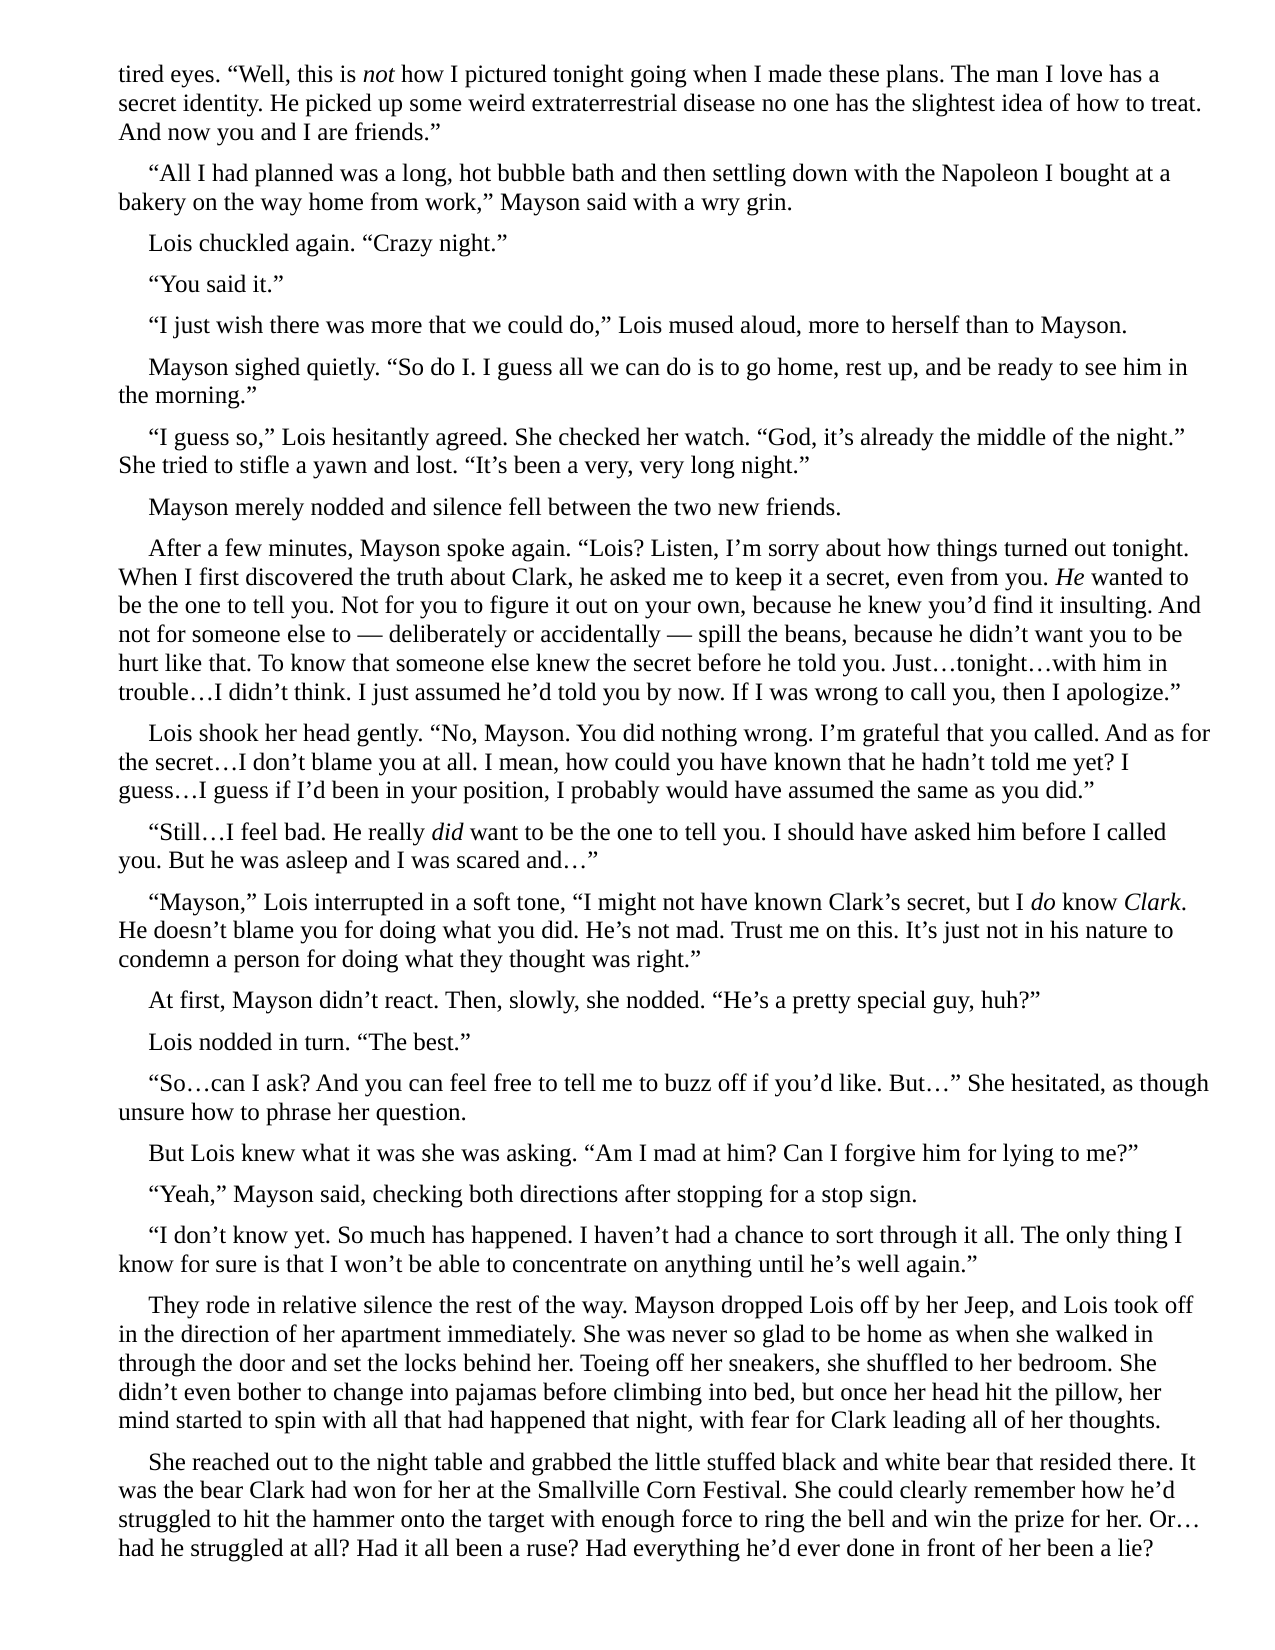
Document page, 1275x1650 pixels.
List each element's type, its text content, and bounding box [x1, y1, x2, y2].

text At first, Mayson didn’t react. Then, slowly, she nodded. “He’s a pretty special guy, huh?” [118, 985, 1216, 1014]
text But Lois knew what it was she was asking. “Am I mad at him? Can I forgive him for lying to me?” [118, 1138, 1216, 1167]
text Mayson merely nodded and silence fell between the two new friends. [118, 492, 1216, 520]
text After a few minutes, Mayson spoke again. “Lois? Listen, I’m sorry about how things turned out tonight. When I first discovered the truth about Clark, he asked me to keep it a secret, even from you. He wanted to be the one to tell you. Not for you to figure it out on your own, because he knew you’d find it insulting. And not for someone else to — deliberately or accidentally — spill the beans, because he didn’t want you to be hurt like that. To know that someone else knew the secret before he told you. Just…tonight…with him in trouble…I didn’t think. I just assumed he’d told you by now. If I was wrong to call you, then I apologize.” [118, 533, 1216, 705]
text Lois nodded in turn. “The best.” [118, 1027, 1216, 1055]
text tired eyes. “Well, this is not how I pictured tonight going when I made these plans. The man I love has a secret identity. He picked up some weird extraterrestrial disease no one has the slightest idea of how to treat. And now you and I are friends.” [118, 59, 1216, 145]
text “You said it.” [118, 269, 1216, 298]
text “All I had planned was a long, hot bubble bath and then settling down with the Napoleon I bought at a bakery on the way home from work,” Mayson said with a wry grin. [118, 158, 1216, 215]
text Mayson sighed quietly. “So do I. I guess all we can do is to go home, rest up, and be ready to see him in the morning.” [118, 352, 1216, 409]
text Lois chuckled again. “Crazy night.” [118, 228, 1216, 257]
text Lois shook her head gently. “No, Mayson. You did nothing wrong. I’m grateful that you called. And as for the secret…I don’t blame you at all. I mean, how could you have known that he hadn’t told me yet? I guess…I guess if I’d been in your position, I probably would have assumed the same as you did.” [118, 718, 1216, 804]
text “I guess so,” Lois hesitantly agreed. She checked her watch. “God, it’s already the middle of the night.” She tried to stifle a yawn and lost. “It’s been a very, very long night.” [118, 422, 1216, 479]
text “Yeah,” Mayson said, checking both directions after stopping for a stop sign. [118, 1179, 1216, 1208]
text She reached out to the night table and grabbed the little stuffed black and white bear that resided there. It was the bear Clark had won for her at the Smallville Corn Festival. She could clearly remember how he’d struggled to hit the hammer onto the target with enough force to ring the bell and win the prize for her. Or…had he struggled at all? Had it all been a ruse? Had everything he’d ever done in front of her been a lie? [118, 1447, 1216, 1562]
text “I just wish there was more that we could do,” Lois mused aloud, more to herself than to Mayson. [118, 310, 1216, 339]
text “Still…I feel bad. He really did want to be the one to tell you. I should have asked him before I called you. But he was asleep and I was scared and…” [118, 817, 1216, 874]
text “So…can I ask? And you can feel free to tell me to buzz off if you’d like. But…” She hesitated, as though unsure how to phrase her question. [118, 1068, 1216, 1125]
text They rode in relative silence the rest of the way. Mayson dropped Lois off by her Jeep, and Lois took off in the direction of her apartment immediately. She was never so glad to be home as when she walked in through the door and set the locks behind her. Toeing off her sneakers, she shuffled to her bedroom. She didn’t even bother to change into pajamas before climbing into bed, but once her head hit the pillow, her mind started to spin with all that had happened that night, with fear for Clark leading all of her thoughts. [118, 1290, 1216, 1434]
text “Mayson,” Lois interrupted in a soft tone, “I might not have known Clark’s secret, but I do know Clark. He doesn’t blame you for doing what you did. He’s not mad. Trust me on this. It’s just not in his nature to condemn a person for doing what they thought was right.” [118, 887, 1216, 973]
text “I don’t know yet. So much has happened. I haven’t had a chance to sort through it all. The only thing I know for sure is that I won’t be able to concentrate on anything until he’s well again.” [118, 1220, 1216, 1278]
